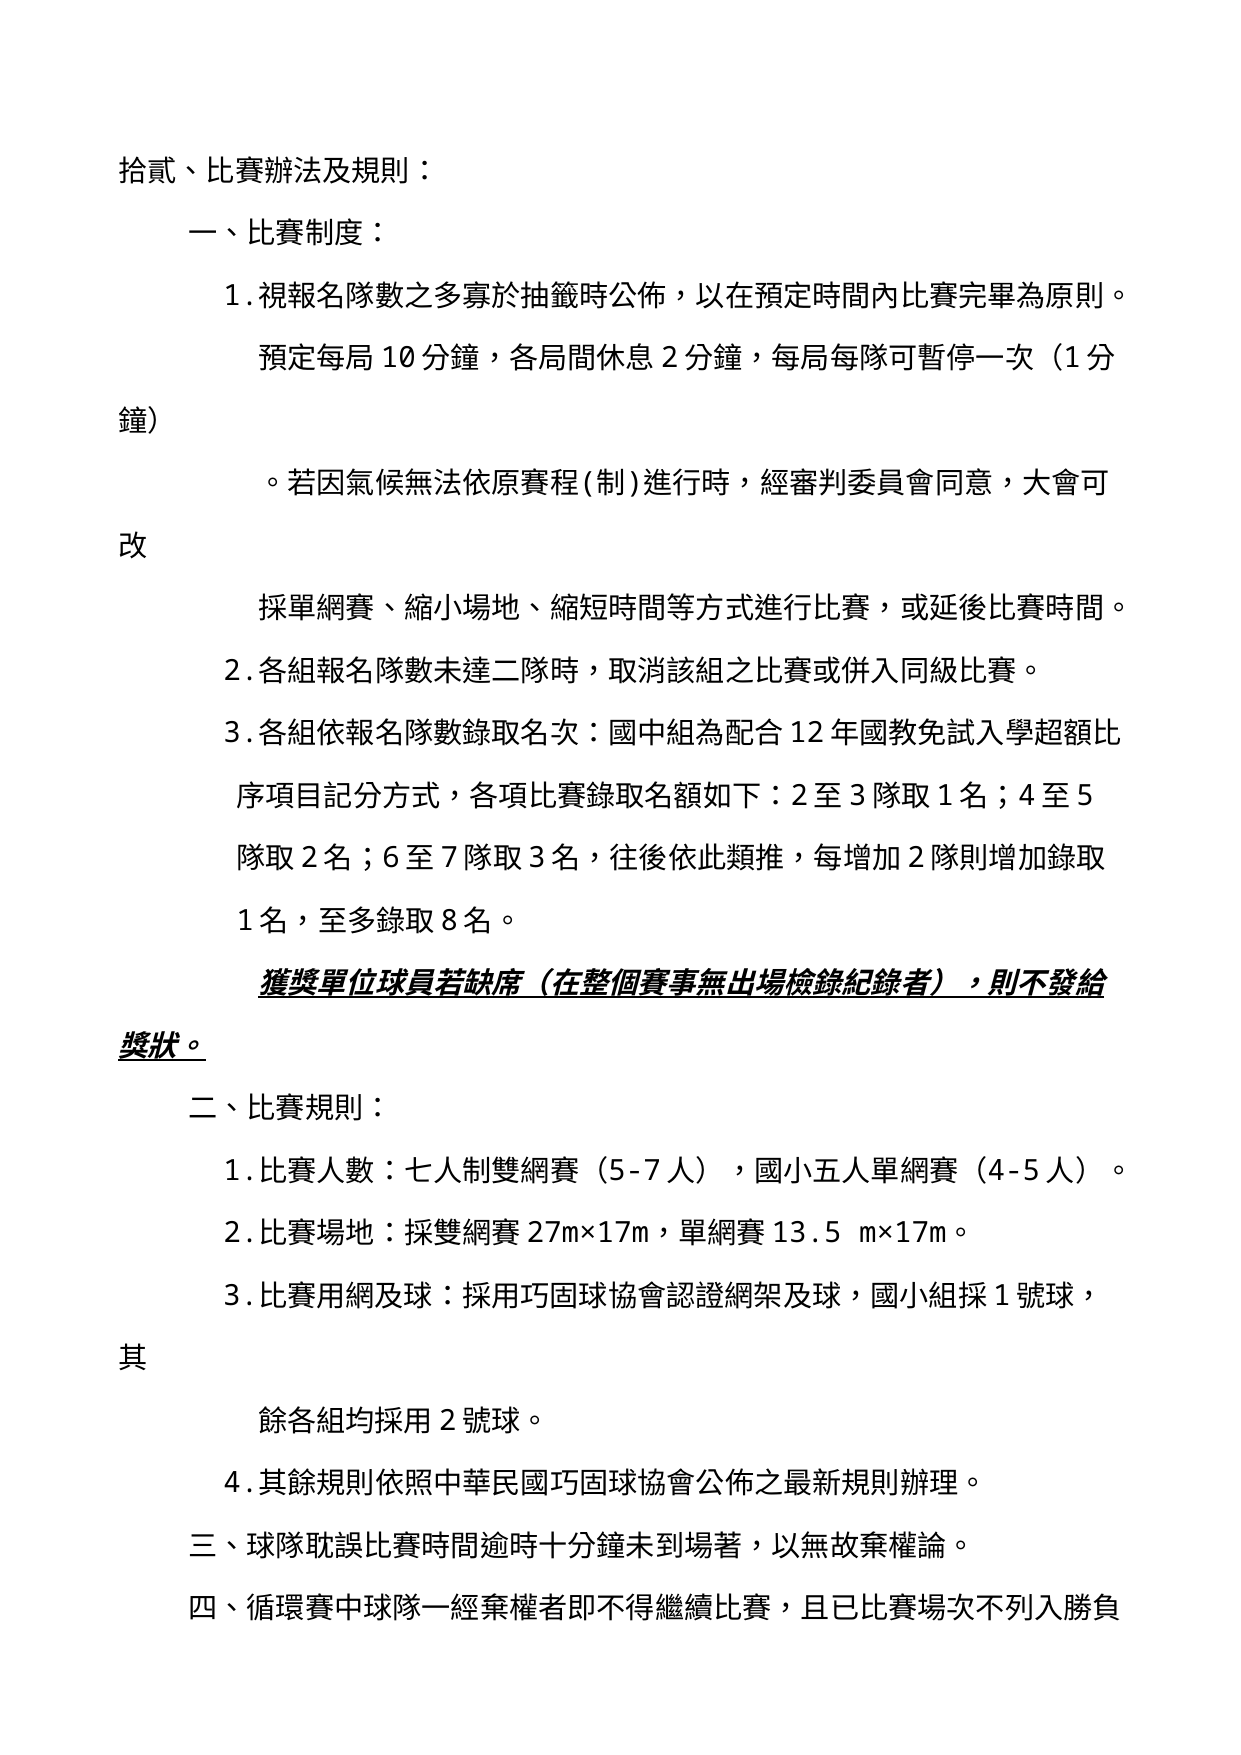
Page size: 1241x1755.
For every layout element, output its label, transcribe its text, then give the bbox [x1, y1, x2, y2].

text 4.其餘規則依照中華民國巧固球協會公佈之最新規則辦理。 [118, 1439, 1122, 1502]
text 採單網賽、縮小場地、縮短時間等方式進行比賽，或延後比賽時間。 [118, 564, 1122, 627]
text 獲獎單位球員若缺席（在整個賽事無出場檢錄紀錄者），則不發給獎狀。 [118, 939, 1122, 1064]
text 二、比賽規則： [118, 1064, 1122, 1127]
text 預定每局10分鐘，各局間休息2分鐘，每局每隊可暫停一次（1分鐘） [118, 314, 1122, 439]
text 2.比賽場地：採雙網賽27m×17m，單網賽13.5 m×17m。 [118, 1189, 1122, 1252]
text 2.各組報名隊數未達二隊時，取消該組之比賽或併入同級比賽。 [118, 627, 1122, 689]
text 拾貳、比賽辦法及規則： [118, 127, 1122, 189]
text 1.比賽人數：七人制雙網賽（5-7人），國小五人單網賽（4-5人）。 [118, 1127, 1122, 1189]
text 1.視報名隊數之多寡於抽籤時公佈，以在預定時間內比賽完畢為原則。 [118, 252, 1122, 314]
text 3.比賽用網及球：採用巧固球協會認證網架及球，國小組採1號球，其 [118, 1252, 1122, 1377]
text 。若因氣候無法依原賽程(制)進行時，經審判委員會同意，大會可改 [118, 439, 1122, 564]
text 一、比賽制度： [118, 189, 1122, 252]
text 餘各組均採用2號球。 [118, 1377, 1122, 1439]
text 三、球隊耽誤比賽時間逾時十分鐘未到場著，以無故棄權論。 [118, 1502, 1122, 1564]
text 四、循環賽中球隊一經棄權者即不得繼續比賽，且已比賽場次不列入勝負 [118, 1564, 1122, 1627]
text 3.各組依報名隊數錄取名次：國中組為配合12年國教免試入學超額比序項目記分方式，各項比賽錄取名額如下：2至3隊取1名；4至5隊取2名；6至7隊取3名，往後依此類推，每增加2隊則增加錄取1名，至多錄取8名。 [118, 689, 1122, 939]
